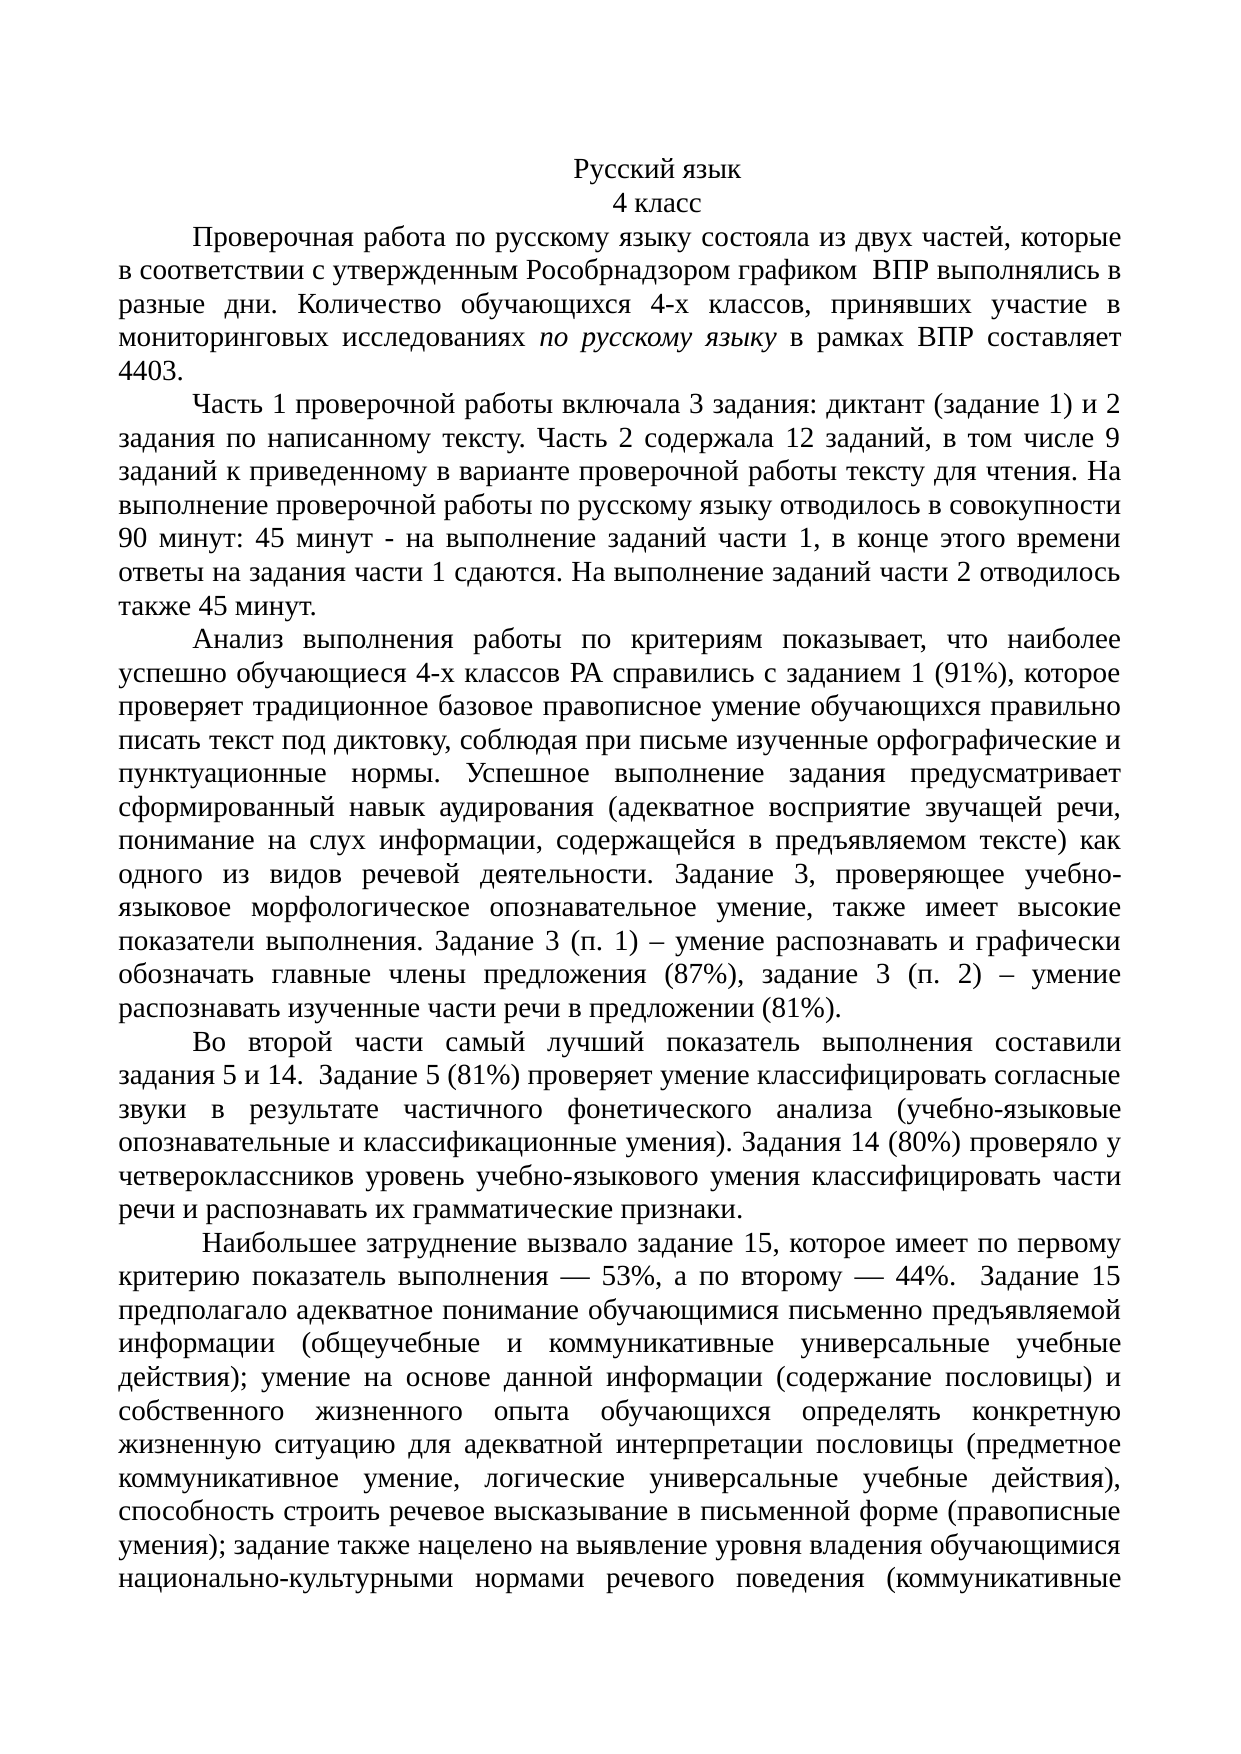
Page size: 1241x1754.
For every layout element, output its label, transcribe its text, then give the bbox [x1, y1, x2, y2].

text 4 класс [118, 185, 1122, 219]
text Наибольшее затруднение вызвало задание 15, которое имеет по первому критерию показатель выполнения — 53%, а по второму — 44%. Задание 15 предполагало адекватное понимание обучающимися письменно предъявляемой информации (общеучебные и коммуникативные универсальные учебные действия); умение на основе данной информации (содержание пословицы) и собственного жизненного опыта обучающихся определять конкретную жизненную ситуацию для адекватной интерпретации пословицы (предметное коммуникативное умение, логические универсальные учебные действия), способность строить речевое высказывание в письменной форме (правописные умения); задание также нацелено на выявление уровня владения обучающимися национально-культурными нормами речевого поведения (коммуникативные [118, 1225, 1122, 1594]
text Русский язык [118, 152, 1122, 185]
text Анализ выполнения работы по критериям показывает, что наиболее успешно обучающиеся 4-х классов РА справились с заданием 1 (91%), которое проверяет традиционное базовое правописное умение обучающихся правильно писать текст под диктовку, соблюдая при письме изученные орфографические и пунктуационные нормы. Успешное выполнение задания предусматривает сформированный навык аудирования (адекватное восприятие звучащей речи, понимание на слух информации, содержащейся в предъявляемом тексте) как одного из видов речевой деятельности. Задание 3, проверяющее учебно- языковое морфологическое опознавательное умение, также имеет высокие показатели выполнения. Задание 3 (п. 1) – умение распознавать и графически обозначать главные члены предложения (87%), задание 3 (п. 2) – умение распознавать изученные части речи в предложении (81%). [118, 621, 1122, 1024]
text Во второй части самый лучший показатель выполнения составили задания 5 и 14. Задание 5 (81%) проверяет умение классифицировать согласные звуки в результате частичного фонетического анализа (учебно-языковые опознавательные и классификационные умения). Задания 14 (80%) проверяло у четвероклассников уровень учебно-языкового умения классифицировать части речи и распознавать их грамматические признаки. [118, 1024, 1122, 1225]
text Часть 1 проверочной работы включала 3 задания: диктант (задание 1) и 2 задания по написанному тексту. Часть 2 содержала 12 заданий, в том числе 9 заданий к приведенному в варианте проверочной работы тексту для чтения. На выполнение проверочной работы по русскому языку отводилось в совокупности 90 минут: 45 минут - на выполнение заданий части 1, в конце этого времени ответы на задания части 1 сдаются. На выполнение заданий части 2 отводилось также 45 минут. [118, 386, 1122, 621]
text Проверочная работа по русскому языку состояла из двух частей, которые в соответствии с утвержденным Рособрнадзором графиком ВПР выполнялись в разные дни. Количество обучающихся 4-х классов, принявших участие в мониторинговых исследованиях по русскому языку в рамках ВПР составляет 4403. [118, 219, 1122, 386]
